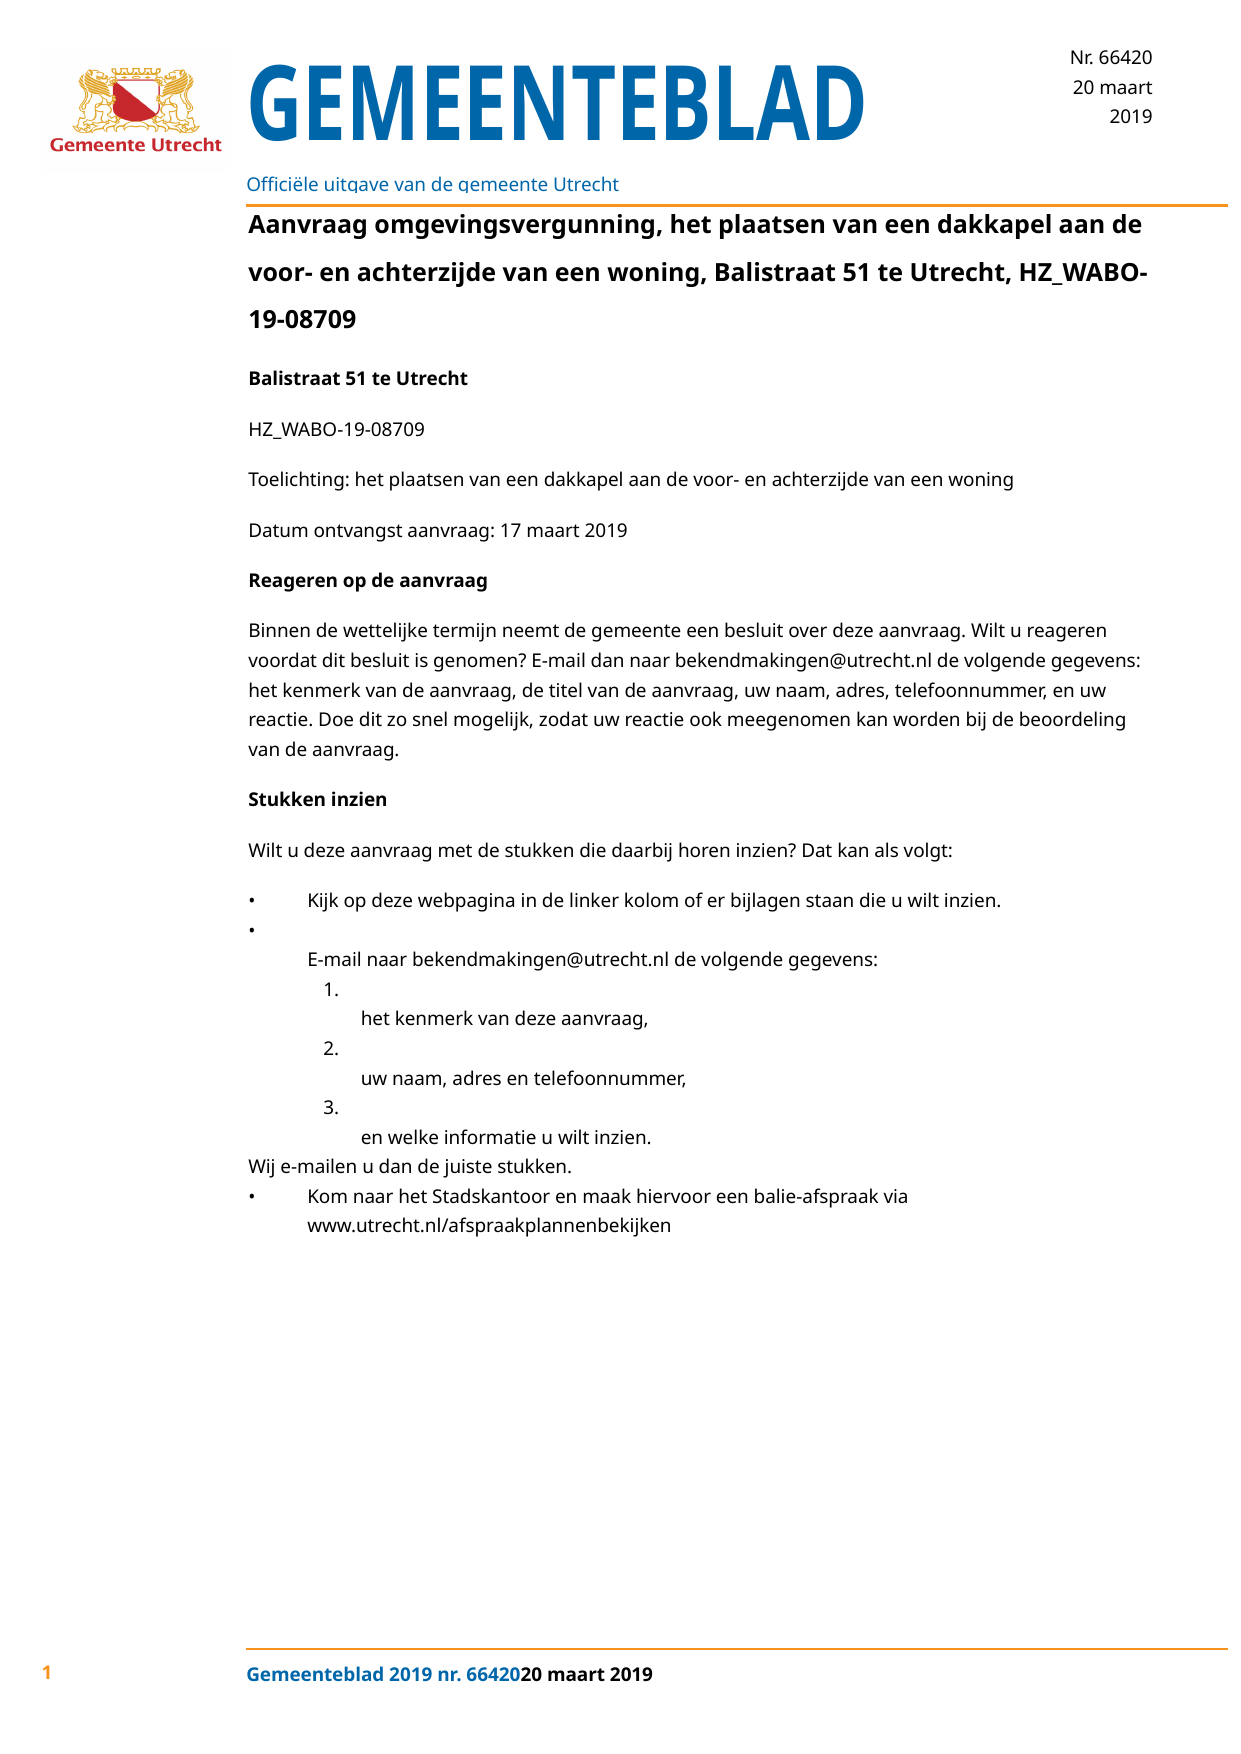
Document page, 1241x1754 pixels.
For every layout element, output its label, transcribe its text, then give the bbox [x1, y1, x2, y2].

text Datum ontvangst aanvraag: 17 maart 2019 [248, 517, 1152, 542]
text Balistraat 51 te Utrecht [248, 366, 1152, 391]
text Reageren op de aanvraag [248, 567, 1152, 593]
text Wilt u deze aanvraag met de stukken die daarbij horen inzien? Dat kan als volgt: [248, 837, 1152, 862]
picture [41, 47, 231, 172]
text Toelichting: het plaatsen van een dakkapel aan de voor- en achterzijde van een woning [248, 466, 1152, 492]
text Stukken inzien [248, 786, 1152, 812]
text Aanvraag omgevingsvergunning, het plaatsen van een dakkapel aan de voor- en achterzijde van een woning, Balistraat 51 te Utrecht, HZ_WABO-19-08709 [248, 207, 1152, 336]
text Binnen de wettelijke termijn neemt de gemeente een besluit over deze aanvraag. Wilt u reageren voordat dit besluit is genomen? E-mail dan naar bekendmakingen@utrecht.nl de volgende gegevens: het kenmerk van de aanvraag, de titel van de aanvraag, uw naam, adres, telefoonnummer, en uw reactie. Doe dit zo snel mogelijk, zodat uw reactie ook meegenomen kan worden bij de beoordeling van de aanvraag. [248, 618, 1152, 762]
list E-mail naar bekendmakingen@utrecht.nl de volgende gegevens: [248, 946, 1152, 972]
text HZ_WABO-19-08709 [248, 416, 1152, 442]
list en welke informatie u wilt inzien. [323, 1124, 1152, 1149]
list uw naam, adres en telefoonnummer, [323, 1065, 1152, 1090]
list Kijk op deze webpagina in de linker kolom of er bijlagen staan die u wilt inzien. [248, 887, 1152, 913]
text Wij e-mailen u dan de juiste stukken. [248, 1153, 1152, 1179]
list het kenmerk van deze aanvraag, [323, 1006, 1152, 1031]
list Kom naar het Stadskantoor en maak hiervoor een balie-afspraak via www.utrecht.nl/afspraakplannenbekijken [248, 1183, 1152, 1238]
